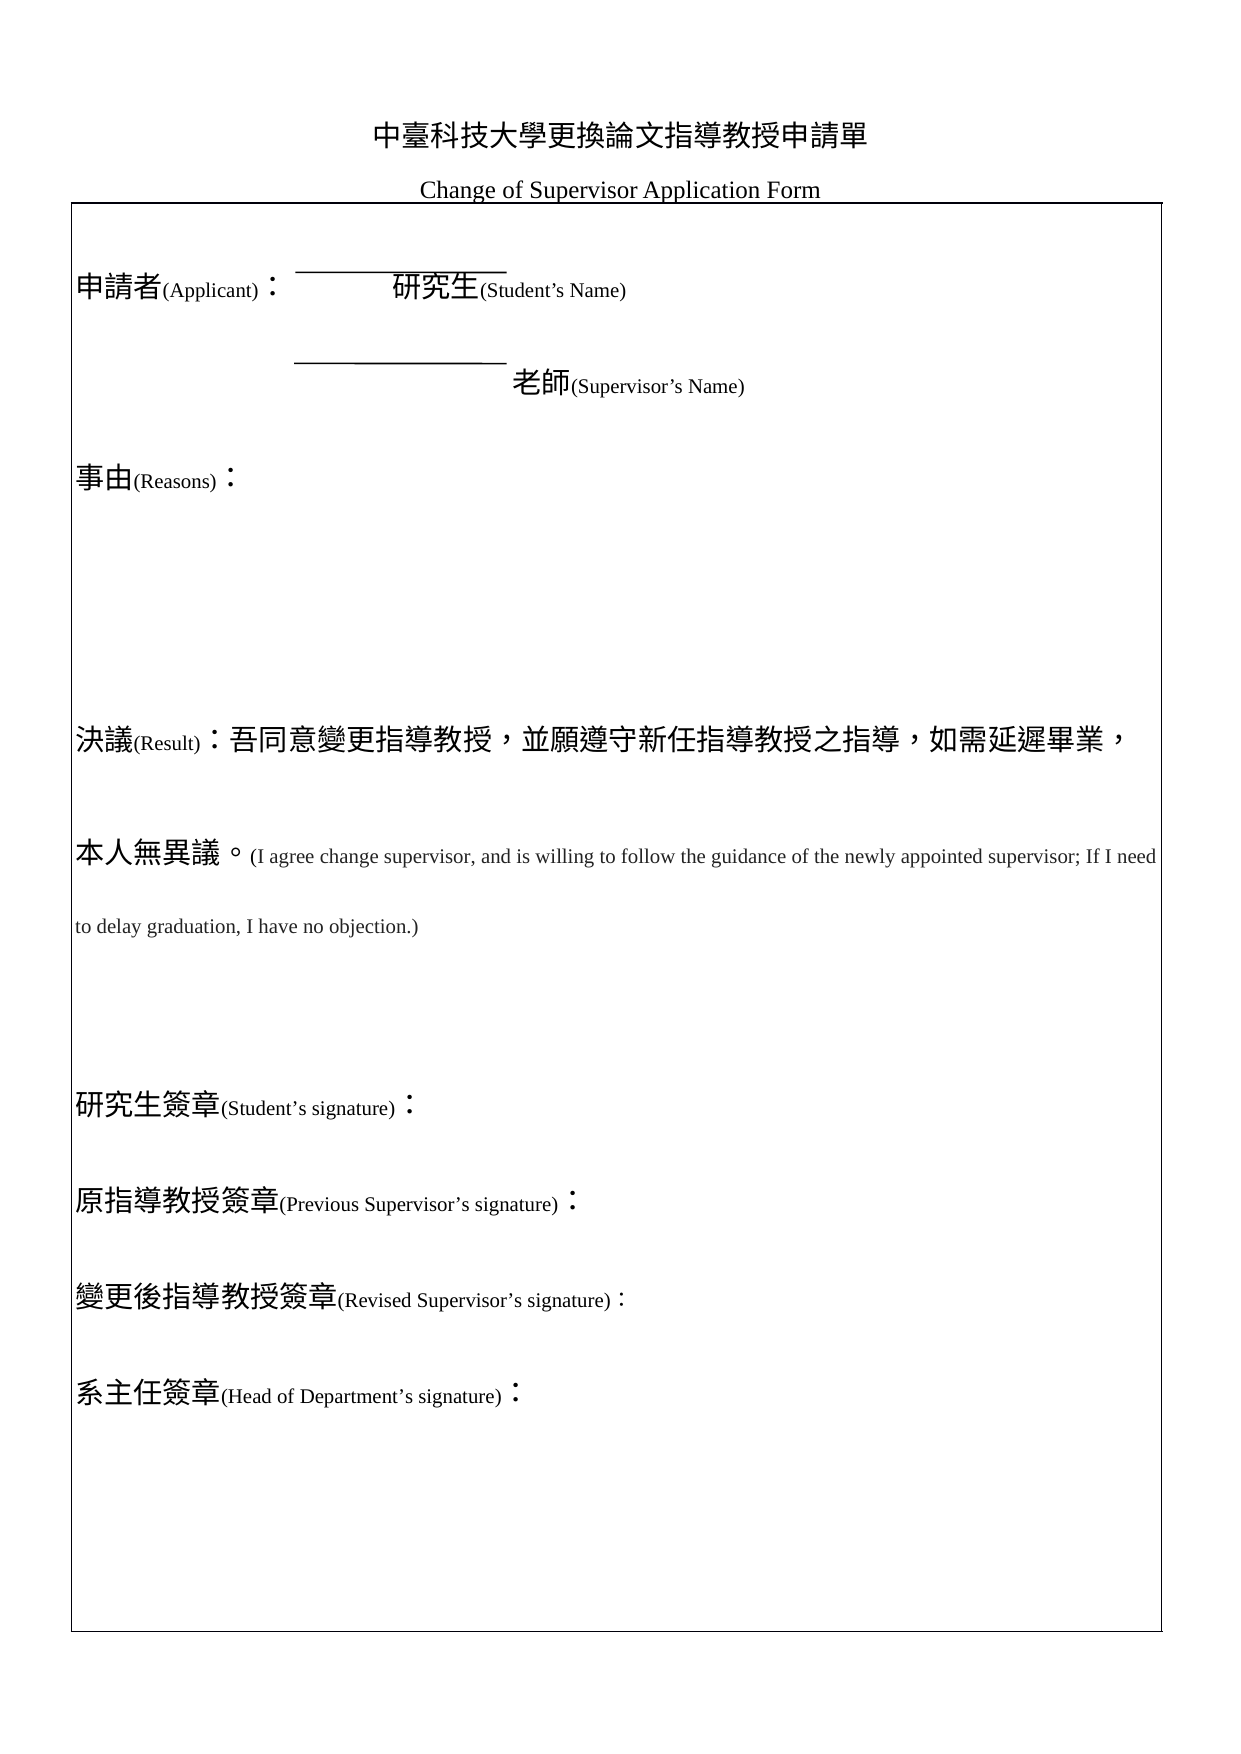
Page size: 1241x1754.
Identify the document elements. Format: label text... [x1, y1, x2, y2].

table_cell 事由(Reasons)： [72, 432, 1161, 694]
text 中臺科技大學更換論文指導教授申請單 [75, 89, 1165, 164]
table_cell 申請者(Applicant)： 研究生(Student’s Name) 老師(Supervisor’s Name) [72, 241, 1161, 432]
table_header [72, 204, 1161, 241]
table_cell 決議(Result)：吾同意變更指導教授，並願遵守新任指導教授之指導，如需延遲畢業，本人無異議。(I agree change supervisor, and is willing to follow the guidance of the newly appointed supervisor; If I need to delay graduation, I have no objection.) 研究生簽章(Student’s signature)： 原指導教授簽章(Previous Supervisor’s signature)： 變更後指導教授簽章(Revised Supervisor’s signature)： 系主任簽章(Head of Department’s signature)： [72, 694, 1161, 1631]
text Change of Supervisor Application Form [75, 164, 1165, 202]
